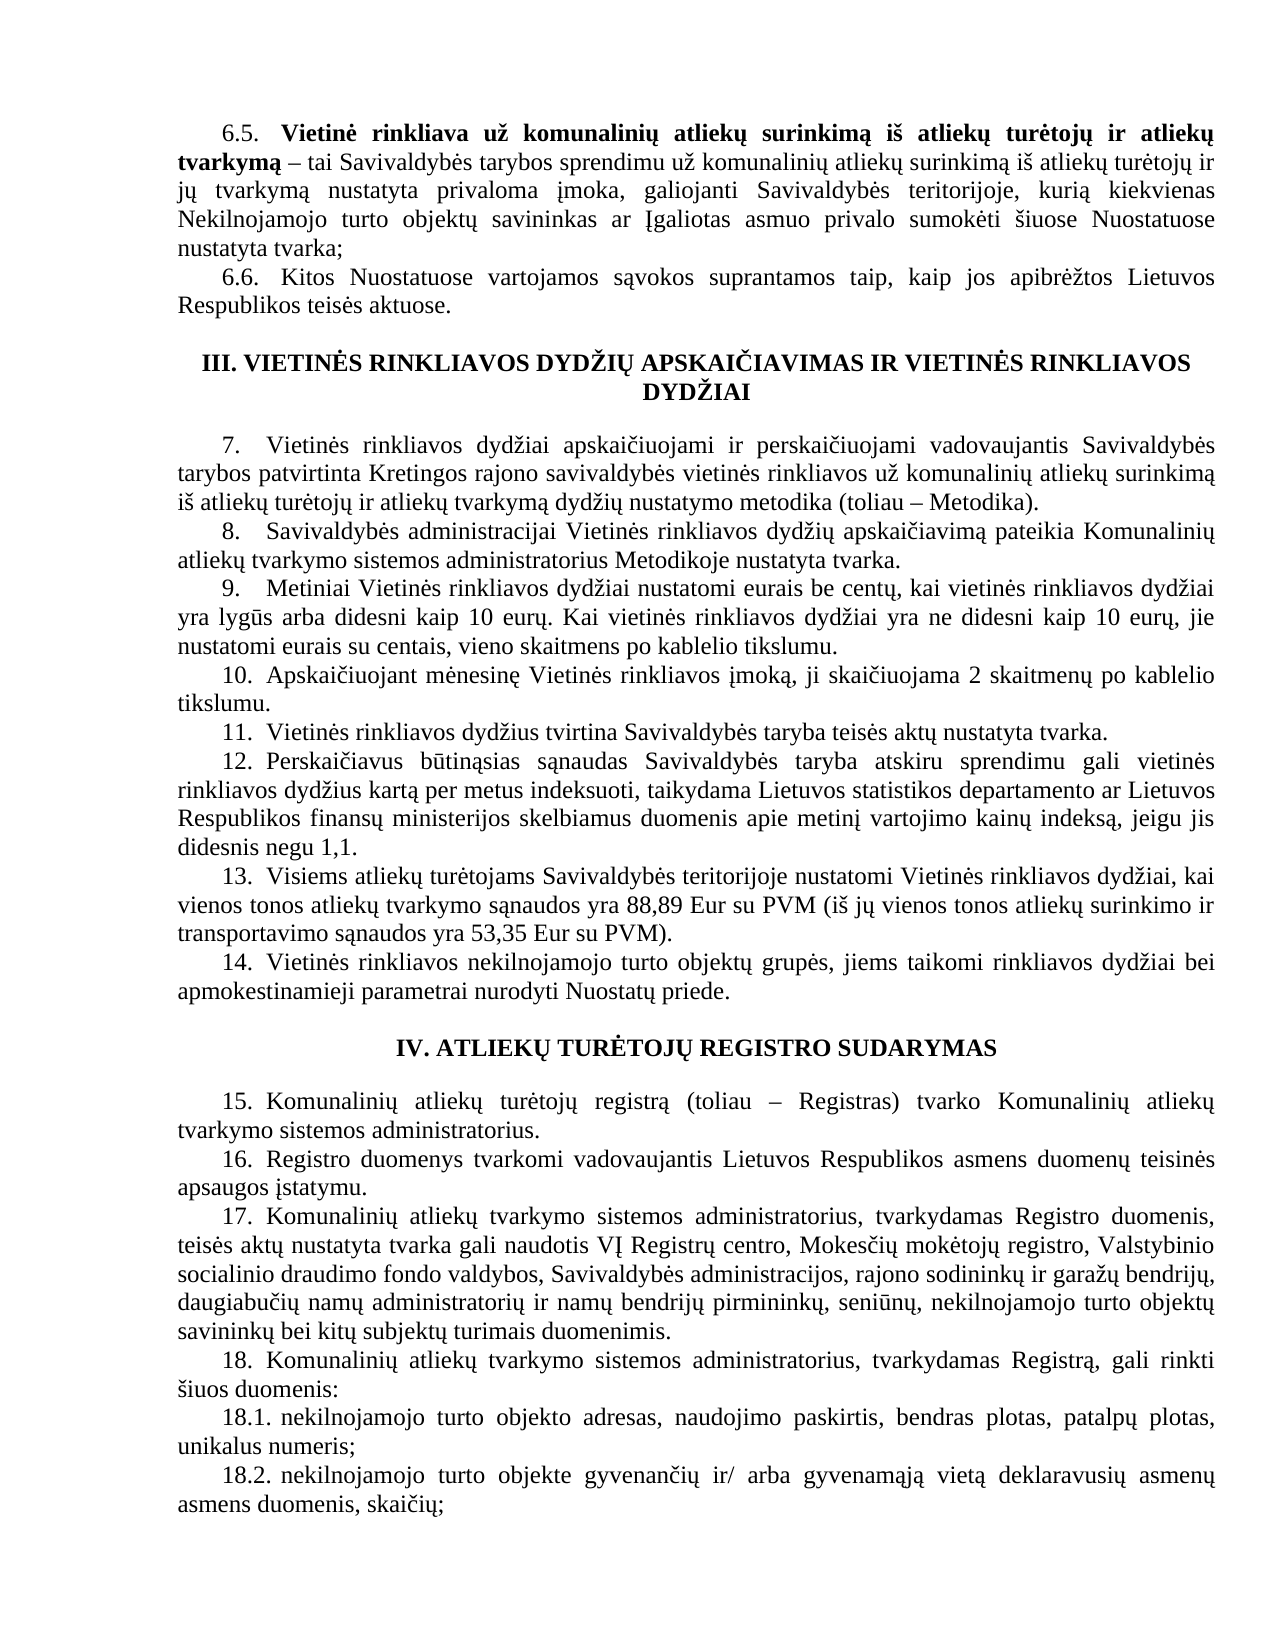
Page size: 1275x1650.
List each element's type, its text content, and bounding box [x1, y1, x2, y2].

text 13. Visiems atliekų turėtojams Savivaldybės teritorijoje nustatomi Vietinės rinkliavos dydžiai, kai vienos tonos atliekų tvarkymo sąnaudos yra 88,89 Eur su PVM (iš jų vienos tonos atliekų surinkimo ir transportavimo sąnaudos yra 53,35 Eur su PVM). [177, 861, 1216, 947]
text III. VIETINĖS RINKLIAVOS DYDŽIŲ APSKAIČIAVIMAS IR VIETINĖS RINKLIAVOS DYDŽIAI [177, 348, 1216, 406]
text 17. Komunalinių atliekų tvarkymo sistemos administratorius, tvarkydamas Registro duomenis, teisės aktų nustatyta tvarka gali naudotis VĮ Registrų centro, Mokesčių mokėtojų registro, Valstybinio socialinio draudimo fondo valdybos, Savivaldybės administracijos, rajono sodininkų ir garažų bendrijų, daugiabučių namų administratorių ir namų bendrijų pirmininkų, seniūnų, nekilnojamojo turto objektų savininkų bei kitų subjektų turimais duomenimis. [177, 1201, 1216, 1345]
text 9. Metiniai Vietinės rinkliavos dydžiai nustatomi eurais be centų, kai vietinės rinkliavos dydžiai yra lygūs arba didesni kaip 10 eurų. Kai vietinės rinkliavos dydžiai yra ne didesni kaip 10 eurų, jie nustatomi eurais su centais, vieno skaitmens po kablelio tikslumu. [177, 573, 1216, 660]
text 8. Savivaldybės administracijai Vietinės rinkliavos dydžių apskaičiavimą pateikia Komunalinių atliekų tvarkymo sistemos administratorius Metodikoje nustatyta tvarka. [177, 516, 1216, 573]
text 12. Perskaičiavus būtinąsias sąnaudas Savivaldybės taryba atskiru sprendimu gali vietinės rinkliavos dydžius kartą per metus indeksuoti, taikydama Lietuvos statistikos departamento ar Lietuvos Respublikos finansų ministerijos skelbiamus duomenis apie metinį vartojimo kainų indeksą, jeigu jis didesnis negu 1,1. [177, 746, 1216, 861]
text 14. Vietinės rinkliavos nekilnojamojo turto objektų grupės, jiems taikomi rinkliavos dydžiai bei apmokestinamieji parametrai nurodyti Nuostatų priede. [177, 947, 1216, 1005]
text 10. Apskaičiuojant mėnesinę Vietinės rinkliavos įmoką, ji skaičiuojama 2 skaitmenų po kablelio tikslumu. [177, 660, 1216, 717]
text 18. Komunalinių atliekų tvarkymo sistemos administratorius, tvarkydamas Registrą, gali rinkti šiuos duomenis: [177, 1345, 1216, 1402]
text 6.6. Kitos Nuostatuose vartojamos sąvokos suprantamos taip, kaip jos apibrėžtos Lietuvos Respublikos teisės aktuose. [177, 262, 1216, 319]
text 16. Registro duomenys tvarkomi vadovaujantis Lietuvos Respublikos asmens duomenų teisinės apsaugos įstatymu. [177, 1144, 1216, 1201]
text IV. ATLIEKŲ TURĖTOJŲ REGISTRO SUDARYMAS [177, 1033, 1216, 1062]
text 7. Vietinės rinkliavos dydžiai apskaičiuojami ir perskaičiuojami vadovaujantis Savivaldybės tarybos patvirtinta Kretingos rajono savivaldybės vietinės rinkliavos už komunalinių atliekų surinkimą iš atliekų turėtojų ir atliekų tvarkymą dydžių nustatymo metodika (toliau – Metodika). [177, 430, 1216, 516]
text 18.2. nekilnojamojo turto objekte gyvenančių ir/ arba gyvenamąją vietą deklaravusių asmenų asmens duomenis, skaičių; [177, 1460, 1216, 1517]
text 18.1. nekilnojamojo turto objekto adresas, naudojimo paskirtis, bendras plotas, patalpų plotas, unikalus numeris; [177, 1402, 1216, 1460]
text 11. Vietinės rinkliavos dydžius tvirtina Savivaldybės taryba teisės aktų nustatyta tvarka. [177, 717, 1216, 746]
text 15. Komunalinių atliekų turėtojų registrą (toliau – Registras) tvarko Komunalinių atliekų tvarkymo sistemos administratorius. [177, 1086, 1216, 1144]
text 6.5. Vietinė rinkliava už komunalinių atliekų surinkimą iš atliekų turėtojų ir atliekų tvarkymą – tai Savivaldybės tarybos sprendimu už komunalinių atliekų surinkimą iš atliekų turėtojų ir jų tvarkymą nustatyta privaloma įmoka, galiojanti Savivaldybės teritorijoje, kurią kiekvienas Nekilnojamojo turto objektų savininkas ar Įgaliotas asmuo privalo sumokėti šiuose Nuostatuose nustatyta tvarka; [177, 118, 1216, 262]
